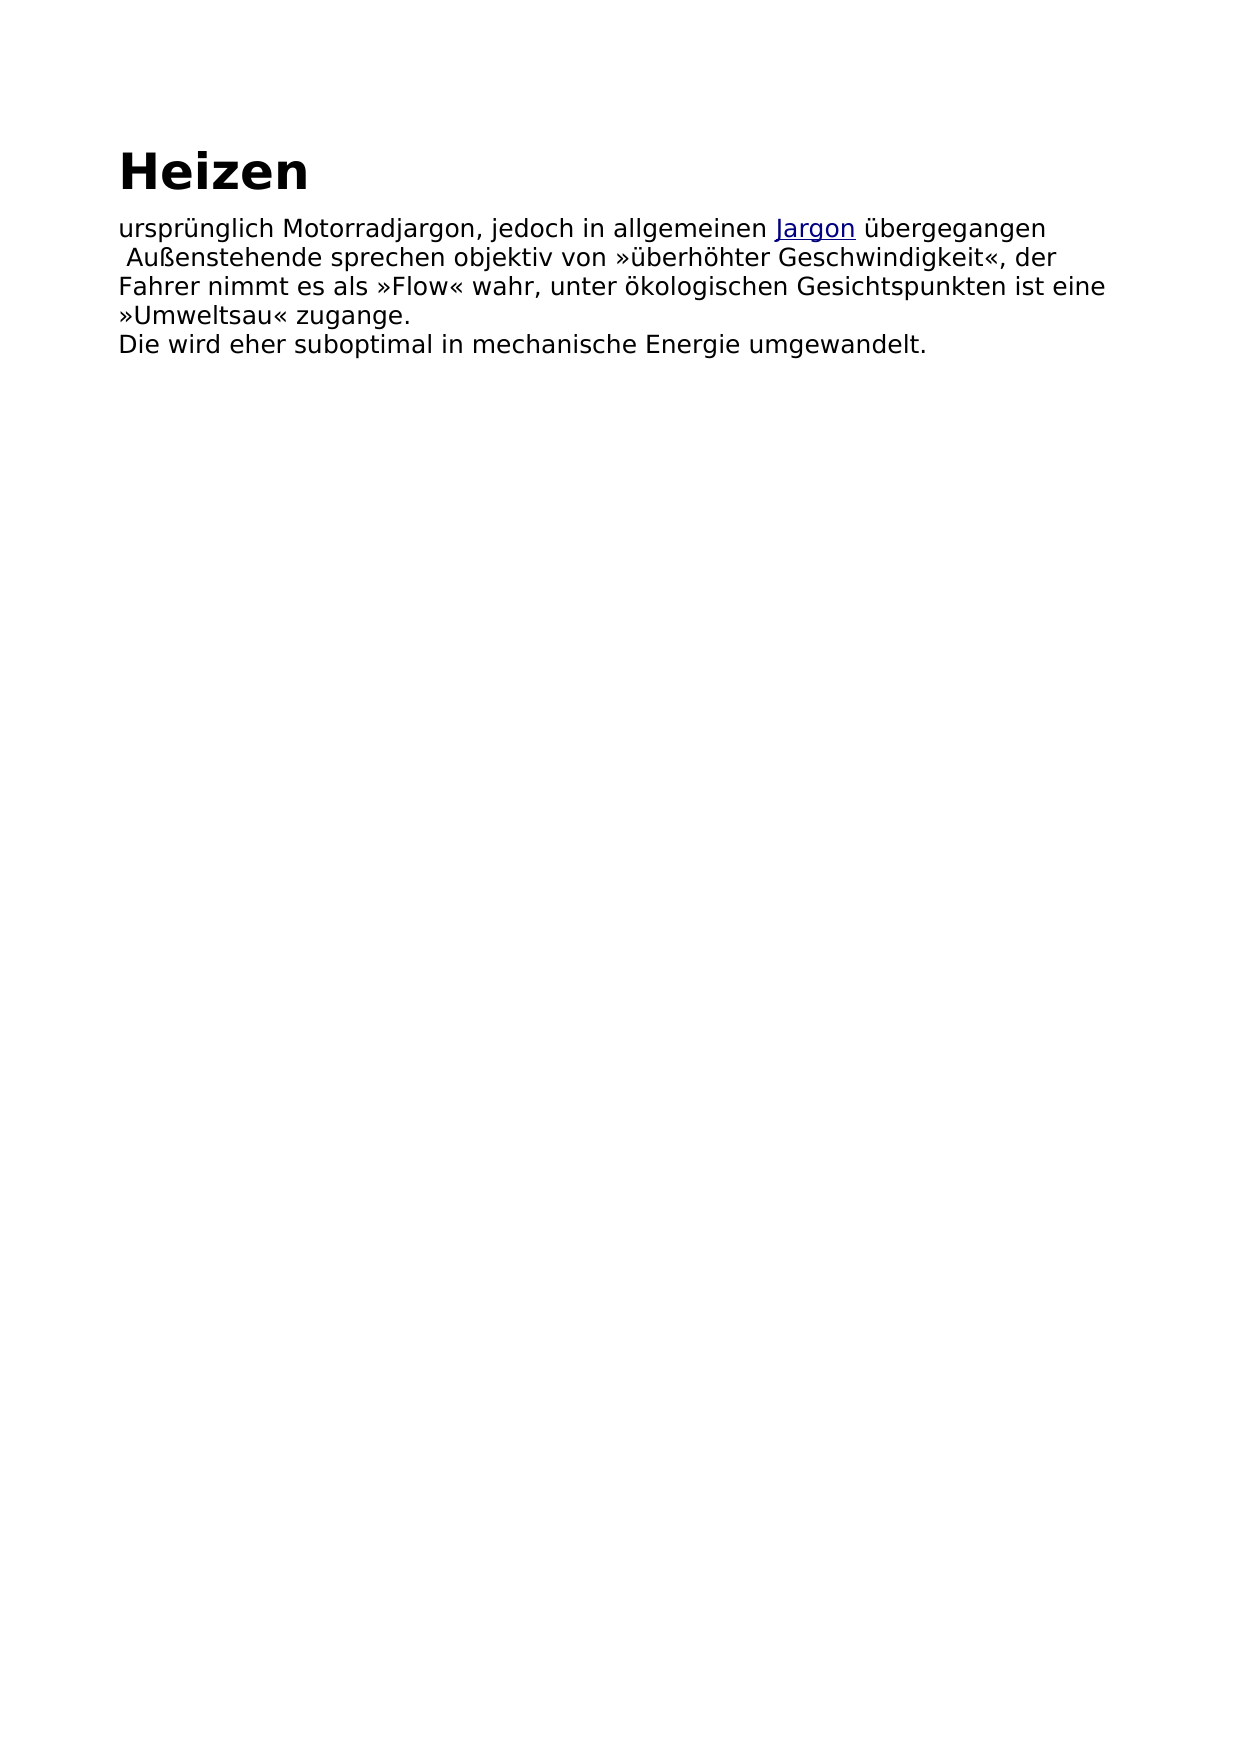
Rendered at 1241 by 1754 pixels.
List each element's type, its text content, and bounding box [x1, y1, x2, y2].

text ursprünglich Motorradjargon, jedoch in allgemeinen Jargon übergegangen Außenstehende sprechen objektiv von »überhöhter Geschwindigkeit«, der Fahrer nimmt es als »Flow« wahr, unter ökologischen Gesichtspunkten ist eine »Umweltsau« zugange. Die wird eher suboptimal in mechanische Energie umgewandelt. [118, 214, 1122, 360]
subtitle Heizen [118, 143, 1122, 201]
